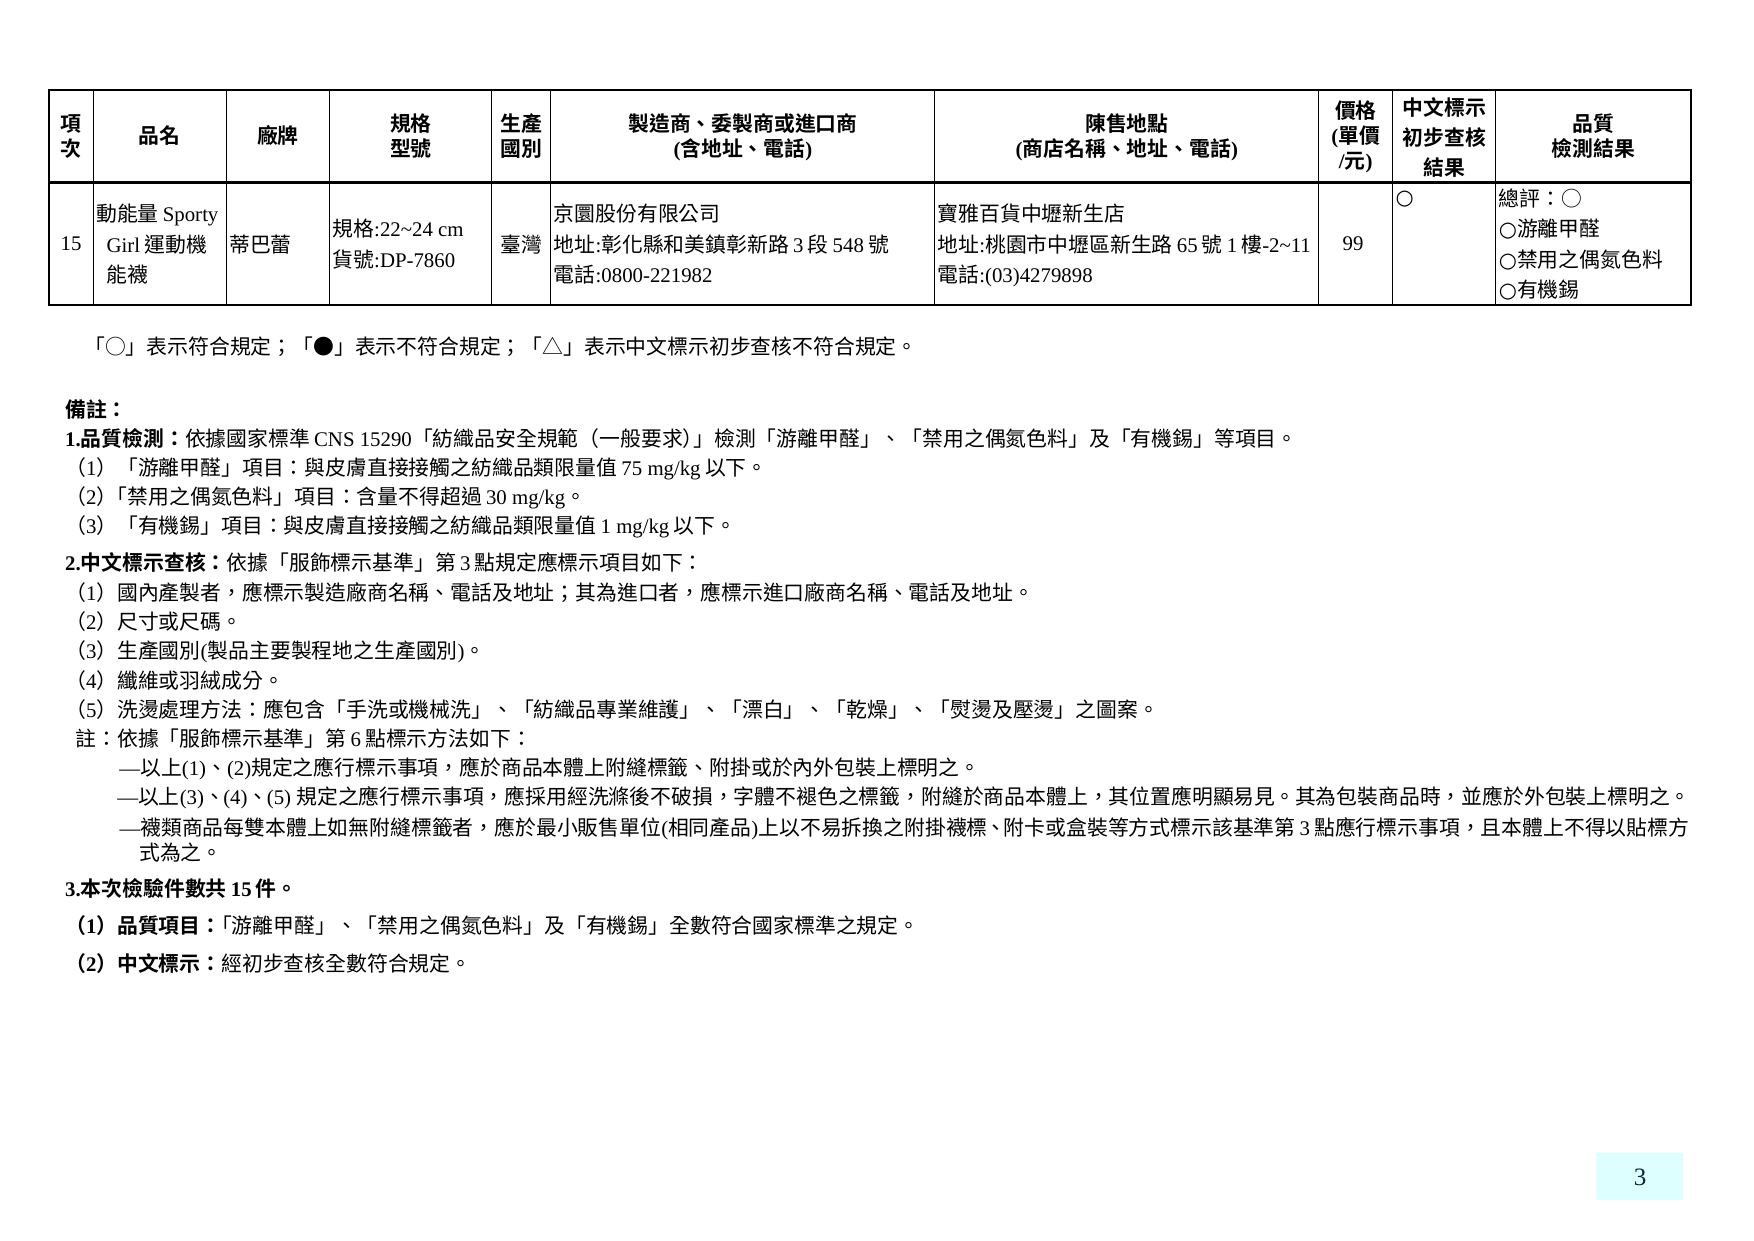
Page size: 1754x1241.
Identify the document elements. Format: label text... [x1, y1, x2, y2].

table_cell 京圜股份有限公司 地址:彰化縣和美鎮彰新路3段548號 電話:0800-221982 [551, 184, 934, 303]
table_header 項次 [50, 91, 93, 181]
text （2）尺寸或尺碼。 [65, 610, 1689, 635]
table_cell 15 [50, 184, 93, 303]
text 3.本次檢驗件數共15件。 [65, 871, 1689, 902]
table_cell 規格:22~24 cm 貨號:DP-7860 [330, 184, 491, 303]
table_cell 寶雅百貨中壢新生店 地址:桃園市中壢區新生路65號1樓-2~11 電話:(03)4279898 [935, 184, 1318, 303]
text 註：依據「服飾標示基準」第6點標示方法如下： [65, 726, 1689, 751]
table_header 廠牌 [227, 91, 329, 181]
text 2.中文標示查核：依據「服飾標示基準」第3點規定應標示項目如下： [65, 545, 1689, 576]
table_cell 動能量Sporty Girl運動機能襪 [94, 184, 226, 303]
table_header 品質 檢測結果 [1496, 91, 1690, 181]
text （3）「有機錫」項目：與皮膚直接接觸之紡織品類限量值1 mg/kg以下。 [65, 514, 1689, 539]
text （2）「禁用之偶氮色料」項目：含量不得超過30 mg/kg。 [65, 485, 1689, 510]
text （3）生產國別(製品主要製程地之生產國別)。 [65, 639, 1689, 664]
table_cell 蒂巴蕾 [227, 184, 329, 303]
text —襪類商品每雙本體上如無附縫標籤者，應於最小販售單位(相同產品)上以不易拆換之附掛襪標、附卡或盒裝等方式標示該基準第3點應行標示事項，且本體上不得以貼標方式為之。 [119, 815, 1689, 865]
text 備註： [65, 397, 1689, 422]
text —以上(3)、(4)、(5) 規定之應行標示事項，應採用經洗滌後不破損，字體不褪色之標籤，附縫於商品本體上，其位置應明顯易見。其為包裝商品時，並應於外包裝上標明之。 [65, 781, 1689, 811]
table_header 生產 國別 [492, 91, 550, 181]
text （1）「游離甲醛」項目：與皮膚直接接觸之紡織品類限量值75 mg/kg以下。 [65, 456, 1689, 481]
text （5）洗燙處理方法：應包含「手洗或機械洗」、「紡織品專業維護」、「漂白」、「乾燥」、「熨燙及壓燙」之圖案。 [65, 697, 1689, 722]
table_header 價格 (單價 /元) [1319, 91, 1392, 181]
table_cell 99 [1319, 184, 1392, 303]
text （2）中文標示：經初步查核全數符合規定。 [65, 946, 1689, 977]
table_cell ○ [1393, 184, 1495, 303]
table_header 陳售地點 (商店名稱、地址、電話) [935, 91, 1318, 181]
text （4）纖維或羽絨成分。 [65, 668, 1689, 693]
text —以上(1)、(2)規定之應行標示事項，應於商品本體上附縫標籤、附掛或於內外包裝上標明之。 [77, 756, 1689, 781]
table_header 製造商、委製商或進口商 (含地址、電話) [551, 91, 934, 181]
table_cell 臺灣 [492, 184, 550, 303]
table_header 品名 [94, 91, 226, 181]
table_header 規格 型號 [330, 91, 491, 181]
text 1.品質檢測：依據國家標準CNS 15290「紡織品安全規範（一般要求）」檢測「游離甲醛」、「禁用之偶氮色料」及「有機錫」等項目。 [65, 426, 1689, 451]
text （1）國內產製者，應標示製造廠商名稱、電話及地址；其為進口者，應標示進口廠商名稱、電話及地址。 [65, 581, 1689, 606]
text （1）品質項目：「游離甲醛」、「禁用之偶氮色料」及「有機錫」全數符合國家標準之規定。 [65, 909, 1689, 940]
text 「○」表示符合規定；「●」表示不符合規定；「△」表示中文標示初步查核不符合規定。 [84, 330, 1203, 360]
table_header 中文標示初步查核結果 [1393, 91, 1495, 181]
table_cell 總評：○ ○游離甲醛 ○禁用之偶氮色料 ○有機錫 [1496, 184, 1690, 303]
